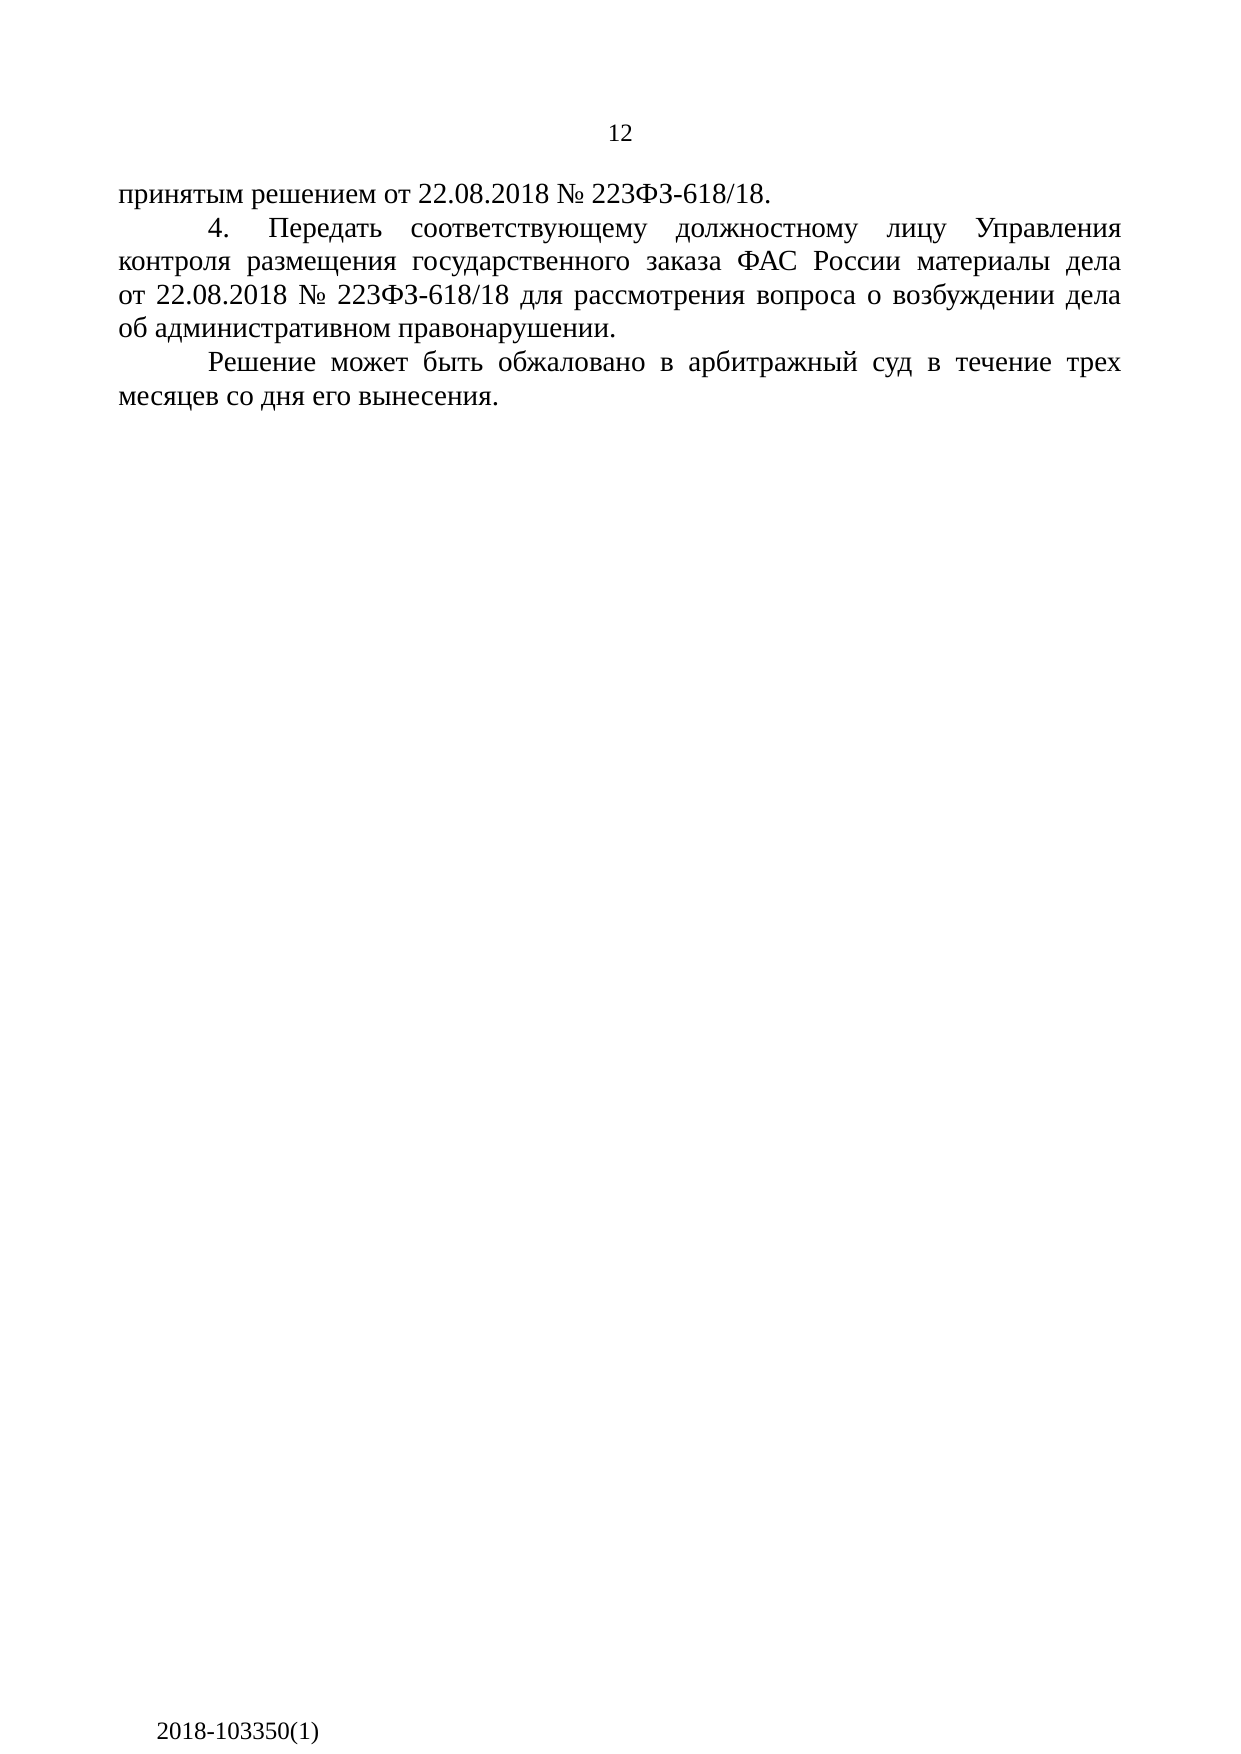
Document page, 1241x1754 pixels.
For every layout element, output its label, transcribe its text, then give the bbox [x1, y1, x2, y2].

text Решение может быть обжаловано в арбитражный суд в течение трех месяцев со дня его вынесения. [118, 344, 1122, 411]
list Передать соответствующему должностному лицу Управления контроля размещения государственного заказа ФАС России материалы дела от 22.08.2018 № 223ФЗ-618/18 для рассмотрения вопроса о возбуждении дела об административном правонарушении. [118, 210, 1122, 344]
list принятым решением от 22.08.2018 № 223ФЗ-618/18. [118, 176, 1122, 210]
